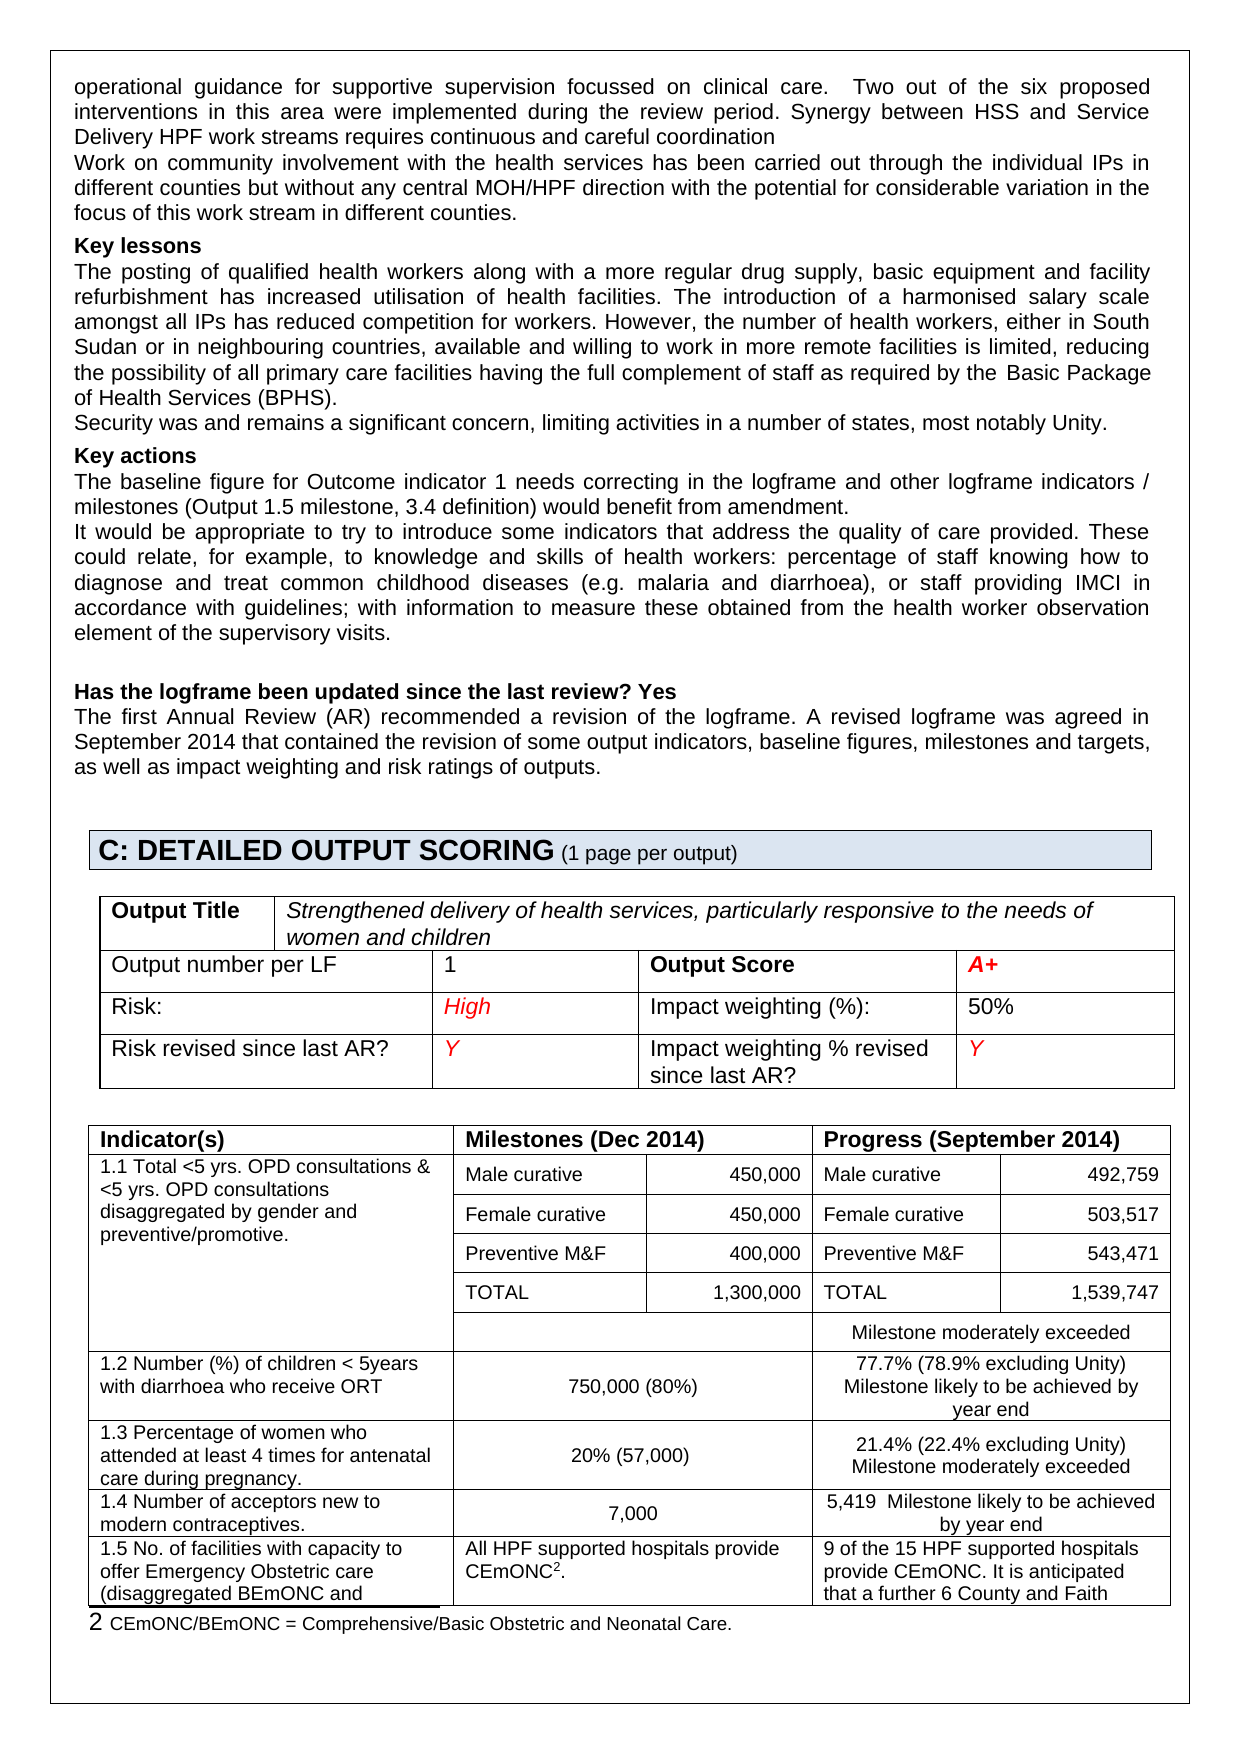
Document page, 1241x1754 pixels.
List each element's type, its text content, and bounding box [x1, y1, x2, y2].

table_cell 1,539,747 [1001, 1273, 1170, 1312]
table_cell Impact weighting (%): [639, 993, 956, 1034]
table_cell Y [957, 1035, 1174, 1088]
table_cell Preventive M&F [813, 1234, 1000, 1272]
table_cell Risk: [101, 993, 432, 1034]
table_cell 9 of the 15 HPF supported hospitals provide CEmONC. It is anticipated that a further 6 County and Faith [813, 1537, 1170, 1605]
table_header Strengthened delivery of health services, particularly responsive to the needs of women and children [275, 897, 1174, 950]
text Work on community involvement with the health services has been carried out through the individual IPs in different counties but without any central MOH/HPF direction with the potential for considerable variation in the focus of this work stream in different counties. [74, 149, 1152, 225]
table_cell All HPF supported hospitals provide CEmONC. [454, 1537, 812, 1605]
table_cell Risk revised since last AR? [101, 1035, 432, 1088]
table_cell 450,000 [647, 1195, 812, 1233]
table_cell 77.7% (78.9% excluding Unity) Milestone likely to be achieved by year end [813, 1352, 1170, 1420]
table_cell 503,517 [1001, 1195, 1170, 1233]
table_cell [454, 1313, 812, 1351]
text operational guidance for supportive supervision focussed on clinical care. Two out of the six proposed interventions in this area were implemented during the review period. Synergy between HSS and Service Delivery HPF work streams requires continuous and careful coordination [74, 74, 1152, 149]
table_cell 400,000 [647, 1234, 812, 1272]
text The baseline figure for Outcome indicator 1 needs correcting in the logframe and other logframe indicators / milestones (Output 1.5 milestone, 3.4 definition) would benefit from amendment. [74, 469, 1152, 519]
text It would be appropriate to try to introduce some indicators that address the quality of care provided. These could relate, for example, to knowledge and skills of health workers: percentage of staff knowing how to diagnose and treat common childhood diseases (e.g. malaria and diarrhoea), or staff providing IMCI in accordance with guidelines; with information to measure these obtained from the health worker observation element of the supervisory visits. [74, 519, 1152, 645]
table_cell Male curative [454, 1155, 646, 1193]
table_cell Impact weighting % revised since last AR? [639, 1035, 956, 1088]
text The posting of qualified health workers along with a more regular drug supply, basic equipment and facility refurbishment has increased utilisation of health facilities. The introduction of a harmonised salary scale amongst all IPs has reduced competition for workers. However, the number of health workers, either in South Sudan or in neighbouring countries, available and willing to work in more remote facilities is limited, reducing the possibility of all primary care facilities having the full complement of staff as required by the Basic Package of Health Services (BPHS). [74, 259, 1152, 410]
table_cell Output number per LF [101, 951, 432, 992]
table_cell High [433, 993, 638, 1034]
table_cell TOTAL [813, 1273, 1000, 1312]
table_cell TOTAL [454, 1273, 646, 1312]
table_cell 7,000 [454, 1490, 812, 1536]
table_cell 450,000 [647, 1155, 812, 1193]
table_cell Preventive M&F [454, 1234, 646, 1272]
table_cell 21.4% (22.4% excluding Unity) Milestone moderately exceeded [813, 1421, 1170, 1489]
table_header Indicator(s) [89, 1126, 453, 1154]
table_cell 1.4 Number of acceptors new to modern contraceptives. [89, 1490, 453, 1536]
table_cell Female curative [813, 1195, 1000, 1233]
table_cell 1.5 No. of facilities with capacity to offer Emergency Obstetric care (disaggregated BEmONC and [89, 1537, 453, 1605]
subtitle C: DETAILED OUTPUT SCORING (1 page per output) [90, 831, 1151, 869]
table_cell 50% [957, 993, 1174, 1034]
table_cell Milestone moderately exceeded [813, 1313, 1170, 1351]
table_cell 1.2 Number (%) of children < 5years with diarrhoea who receive ORT [89, 1352, 453, 1420]
text Security was and remains a significant concern, limiting activities in a number of states, most notably Unity. [74, 410, 1152, 435]
table_cell A+ [957, 951, 1174, 992]
table_cell Female curative [454, 1195, 646, 1233]
table_cell 1.1 Total <5 yrs. OPD consultations & <5 yrs. OPD consultations disaggregated by gender and preventive/promotive. [89, 1155, 453, 1351]
table_header Output Title [101, 897, 274, 950]
text The first Annual Review (AR) recommended a revision of the logframe. A revised logframe was agreed in September 2014 that contained the revision of some output indicators, baseline figures, milestones and targets, as well as impact weighting and risk ratings of outputs. [74, 704, 1152, 779]
table_header Milestones (Dec 2014) [454, 1126, 812, 1154]
table_cell 492,759 [1001, 1155, 1170, 1193]
table_cell 1 [433, 951, 638, 992]
text Key lessons [74, 233, 1152, 259]
table_cell 1,300,000 [647, 1273, 812, 1312]
table_cell Y [433, 1035, 638, 1088]
text Key actions [74, 443, 1152, 469]
table_header Progress (September 2014) [813, 1126, 1170, 1154]
table_cell 5,419 Milestone likely to be achieved by year end [813, 1490, 1170, 1536]
table_cell 750,000 (80%) [454, 1352, 812, 1420]
table_cell 1.3 Percentage of women who attended at least 4 times for antenatal care during pregnancy. [89, 1421, 453, 1489]
table_cell 543,471 [1001, 1234, 1170, 1272]
table_cell Male curative [813, 1155, 1000, 1193]
text Has the logframe been updated since the last review? Yes [74, 679, 1152, 704]
table_cell 20% (57,000) [454, 1421, 812, 1489]
table_cell Output Score [639, 951, 956, 992]
